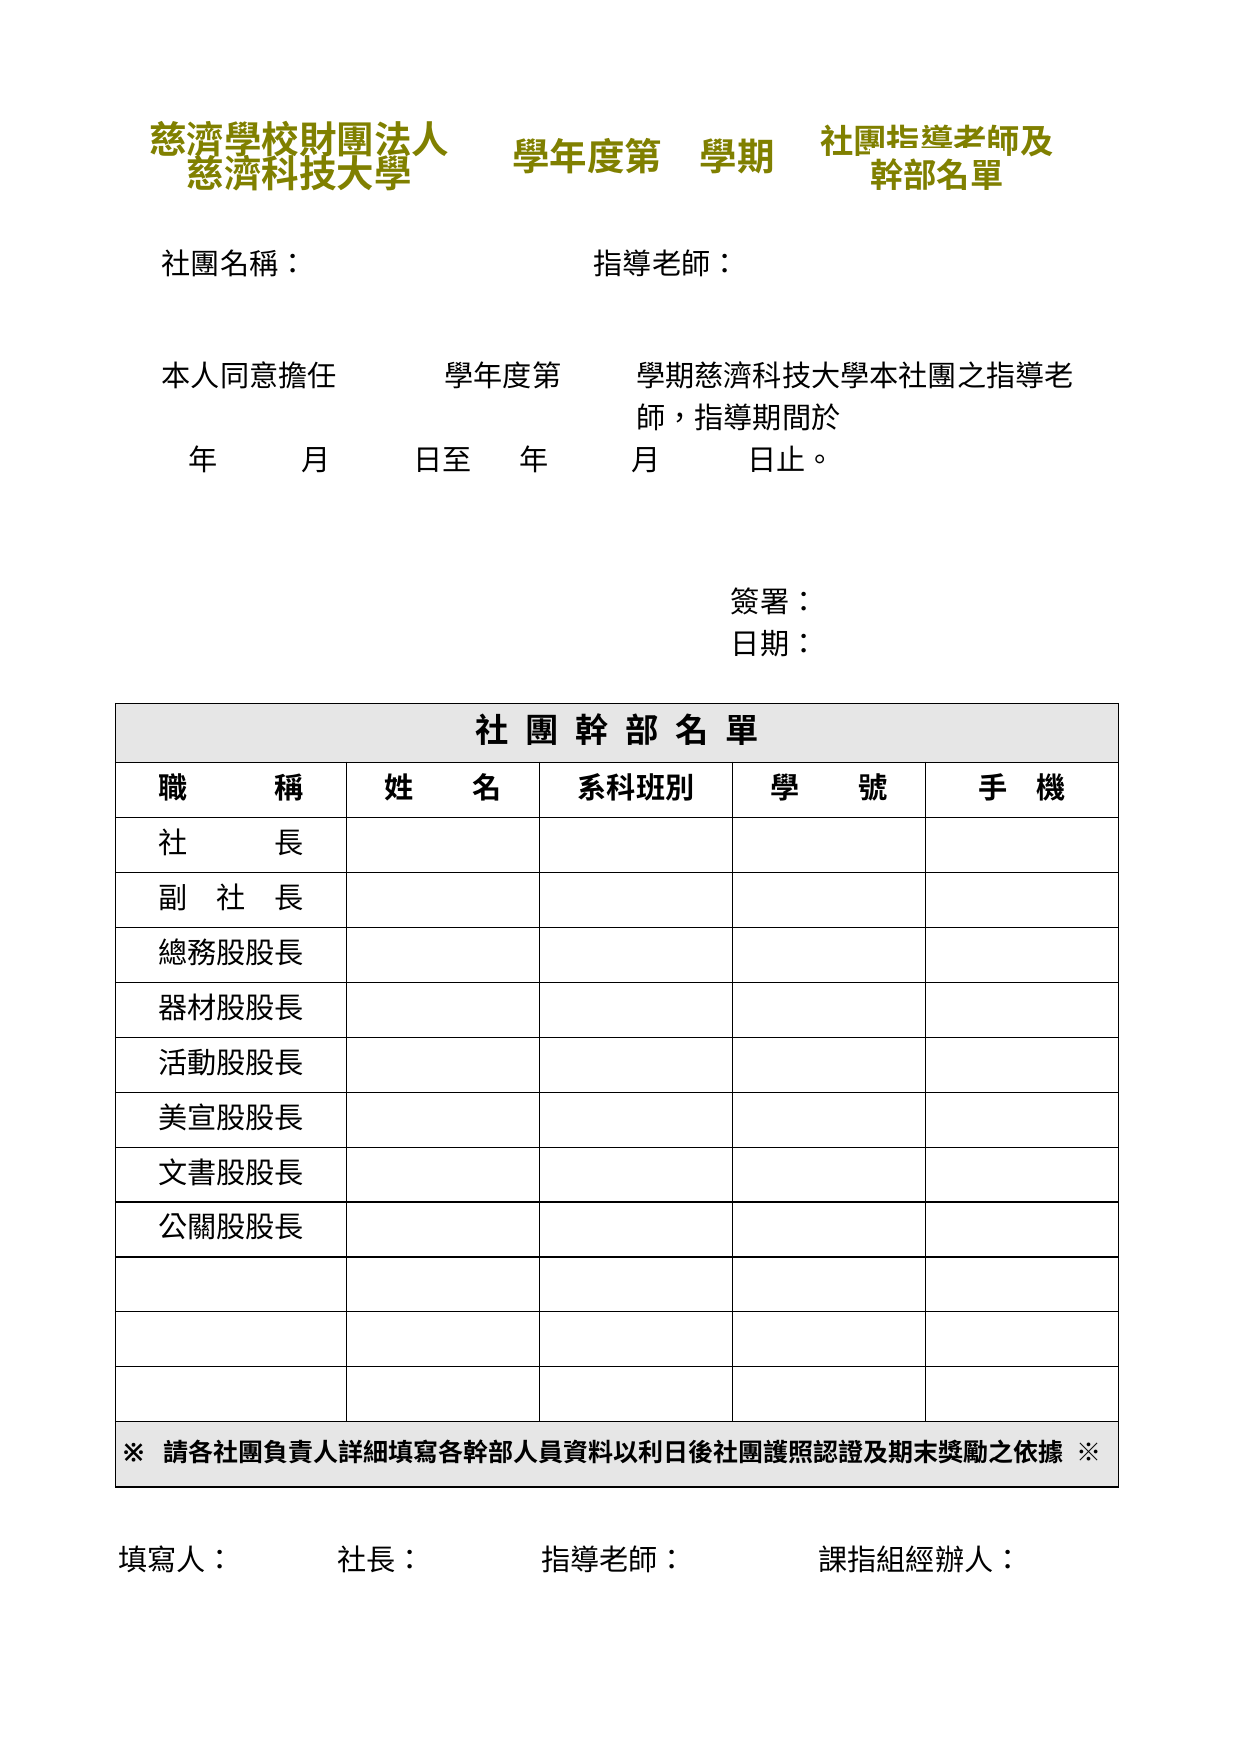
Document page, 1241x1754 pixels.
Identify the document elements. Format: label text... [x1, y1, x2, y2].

table_cell [926, 1258, 1118, 1311]
table_header 社團名稱： [159, 233, 329, 289]
table_cell [562, 437, 620, 516]
table_cell [347, 1312, 539, 1366]
table_cell [733, 873, 925, 927]
table_cell [540, 1203, 732, 1256]
table_cell [540, 1367, 732, 1421]
table_cell [926, 818, 1118, 872]
table_cell 活動股股長 [116, 1038, 346, 1092]
table_cell [347, 1093, 539, 1147]
table_cell [926, 1148, 1118, 1201]
table_cell [733, 818, 925, 872]
table_cell ※ 請各社團負責人詳細填寫各幹部人員資料以利日後社團護照認證及期末獎勵之依據 ※ [116, 1422, 1118, 1486]
table_cell [926, 873, 1118, 927]
table_cell [234, 437, 290, 516]
table_cell [121, 437, 177, 516]
table_cell 學 號 [733, 763, 925, 817]
table_cell [116, 1258, 346, 1311]
table_cell [733, 1038, 925, 1092]
table_cell 文書股股長 [116, 1148, 346, 1201]
table_header 學年度第 [430, 352, 580, 437]
table_cell 日止。 [736, 437, 1049, 516]
table_cell 手 機 [926, 763, 1118, 817]
table_header 社 團 幹 部 名 單 [116, 704, 1118, 762]
table_header [1079, 233, 1178, 289]
text 日期： [118, 621, 1122, 663]
table_header 學年度第 學期 [459, 127, 777, 194]
table_cell [118, 290, 1178, 578]
table_cell [347, 1367, 539, 1421]
table_cell [345, 437, 402, 516]
table_cell [347, 1148, 539, 1201]
table_cell [347, 1258, 539, 1311]
table_cell [540, 873, 732, 927]
table_header 學期慈濟科技大學本社團之指導老師，指導期間於 [625, 352, 1121, 437]
table_cell [347, 818, 539, 872]
table_cell [540, 1148, 732, 1201]
table_header [329, 233, 573, 289]
table_cell [733, 1258, 925, 1311]
table_cell 年 [177, 437, 233, 516]
table_cell 器材股股長 [116, 983, 346, 1037]
table_cell 系科班別 [540, 763, 732, 817]
table_cell 月 [620, 437, 679, 516]
table_cell [540, 1093, 732, 1147]
table_cell [926, 983, 1118, 1037]
table_header [580, 352, 625, 437]
table_cell 職 稱 [116, 763, 346, 817]
table_cell [733, 1203, 925, 1256]
table_cell 總務股股長 [116, 928, 346, 982]
text 簽署： [118, 578, 1122, 621]
table_cell [733, 1367, 925, 1421]
table_cell 公關股股長 [116, 1203, 346, 1256]
table_cell [540, 1312, 732, 1366]
table_cell [733, 1093, 925, 1147]
table_cell [347, 1203, 539, 1256]
table_cell 副 社 長 [116, 873, 346, 927]
table_cell [116, 1367, 346, 1421]
table_cell 年 [508, 437, 562, 516]
table_cell [347, 1038, 539, 1092]
table_cell [926, 928, 1118, 982]
table_cell [347, 928, 539, 982]
table_cell 日至 [402, 437, 508, 516]
table_cell [733, 1312, 925, 1366]
table_cell [347, 983, 539, 1037]
table_cell [540, 1038, 732, 1092]
table_cell [926, 1093, 1118, 1147]
table_header [118, 233, 158, 289]
text 填寫人： 社長： 指導老師： 課指組經辦人： [118, 1537, 1122, 1579]
table_header 慈濟學校財團法人慈濟科技大學 [140, 127, 458, 194]
table_cell [679, 437, 736, 516]
table_cell [733, 928, 925, 982]
table_cell [116, 1312, 346, 1366]
table_cell [733, 983, 925, 1037]
table_cell [733, 1148, 925, 1201]
table_cell 月 [290, 437, 345, 516]
table_cell [540, 818, 732, 872]
table_cell [926, 1038, 1118, 1092]
table_cell [1049, 437, 1121, 516]
table_cell 社 長 [116, 818, 346, 872]
table_header 社團指導老師及 幹部名單 [777, 127, 1096, 194]
table_cell [540, 928, 732, 982]
table_cell 姓 名 [347, 763, 539, 817]
table_cell [926, 1312, 1118, 1366]
table_header 本人同意擔任 [121, 352, 366, 437]
table_cell 美宣股股長 [116, 1093, 346, 1147]
table_cell [540, 983, 732, 1037]
table_cell [926, 1203, 1118, 1256]
table_header [366, 352, 430, 437]
table_cell [540, 1258, 732, 1311]
table_header 指導老師： [573, 233, 760, 289]
table_cell [926, 1367, 1118, 1421]
table_cell [347, 873, 539, 927]
table_header [760, 233, 1079, 289]
